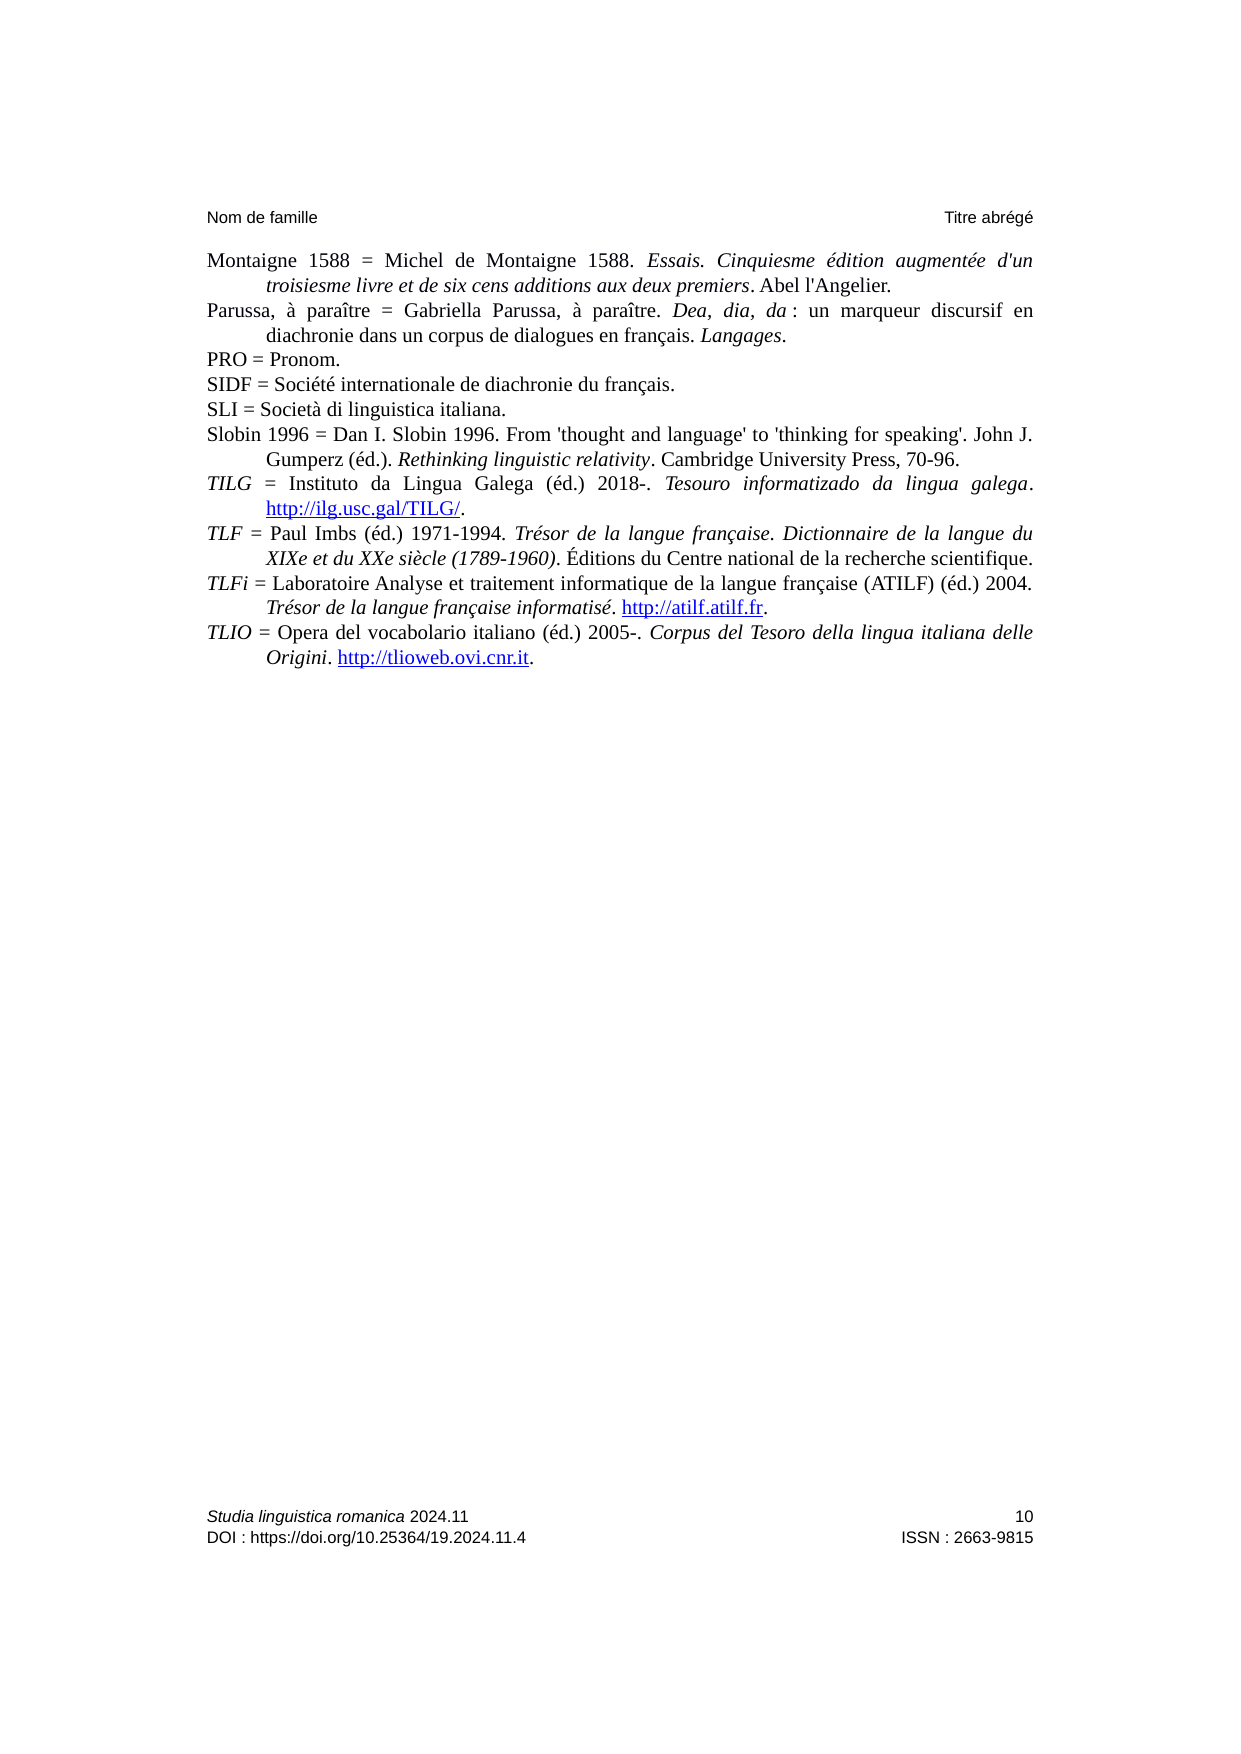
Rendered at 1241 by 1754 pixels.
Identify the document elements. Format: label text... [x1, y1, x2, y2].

text Parussa, à paraître = Gabriella Parussa, à paraître. Dea, dia, da : un marqueur discursif en diachronie dans un corpus de dialogues en français. Langages. [207, 297, 1033, 347]
text TILG = Instituto da Lingua Galega (éd.) 2018-. Tesouro informatizado da lingua galega. http://ilg.usc.gal/TILG/. [207, 471, 1033, 521]
text Slobin 1996 = Dan I. Slobin 1996. From 'thought and language' to 'thinking for speaking'. John J. Gumperz (éd.). Rethinking linguistic relativity. Cambridge University Press, 70-96. [207, 421, 1033, 471]
text TLFi = Laboratoire Analyse et traitement informatique de la langue française (ATILF) (éd.) 2004. Trésor de la langue française informatisé. http://atilf.atilf.fr. [207, 570, 1033, 620]
text Montaigne 1588 = Michel de Montaigne 1588. Essais. Cinquiesme édition augmentée d'un troisiesme livre et de six cens additions aux deux premiers. Abel l'Angelier. [207, 248, 1033, 297]
text SIDF = Société internationale de diachronie du français. [207, 372, 1033, 397]
text TLF = Paul Imbs (éd.) 1971-1994. Trésor de la langue française. Dictionnaire de la langue du XIXe et du XXe siècle (1789-1960). Éditions du Centre national de la recherche scientifique. [207, 521, 1033, 570]
text PRO = Pronom. [207, 347, 1033, 372]
text TLIO = Opera del vocabolario italiano (éd.) 2005-. Corpus del Tesoro della lingua italiana delle Origini. http://tlioweb.ovi.cnr.it. [207, 620, 1033, 669]
text SLI = Società di linguistica italiana. [207, 397, 1033, 421]
